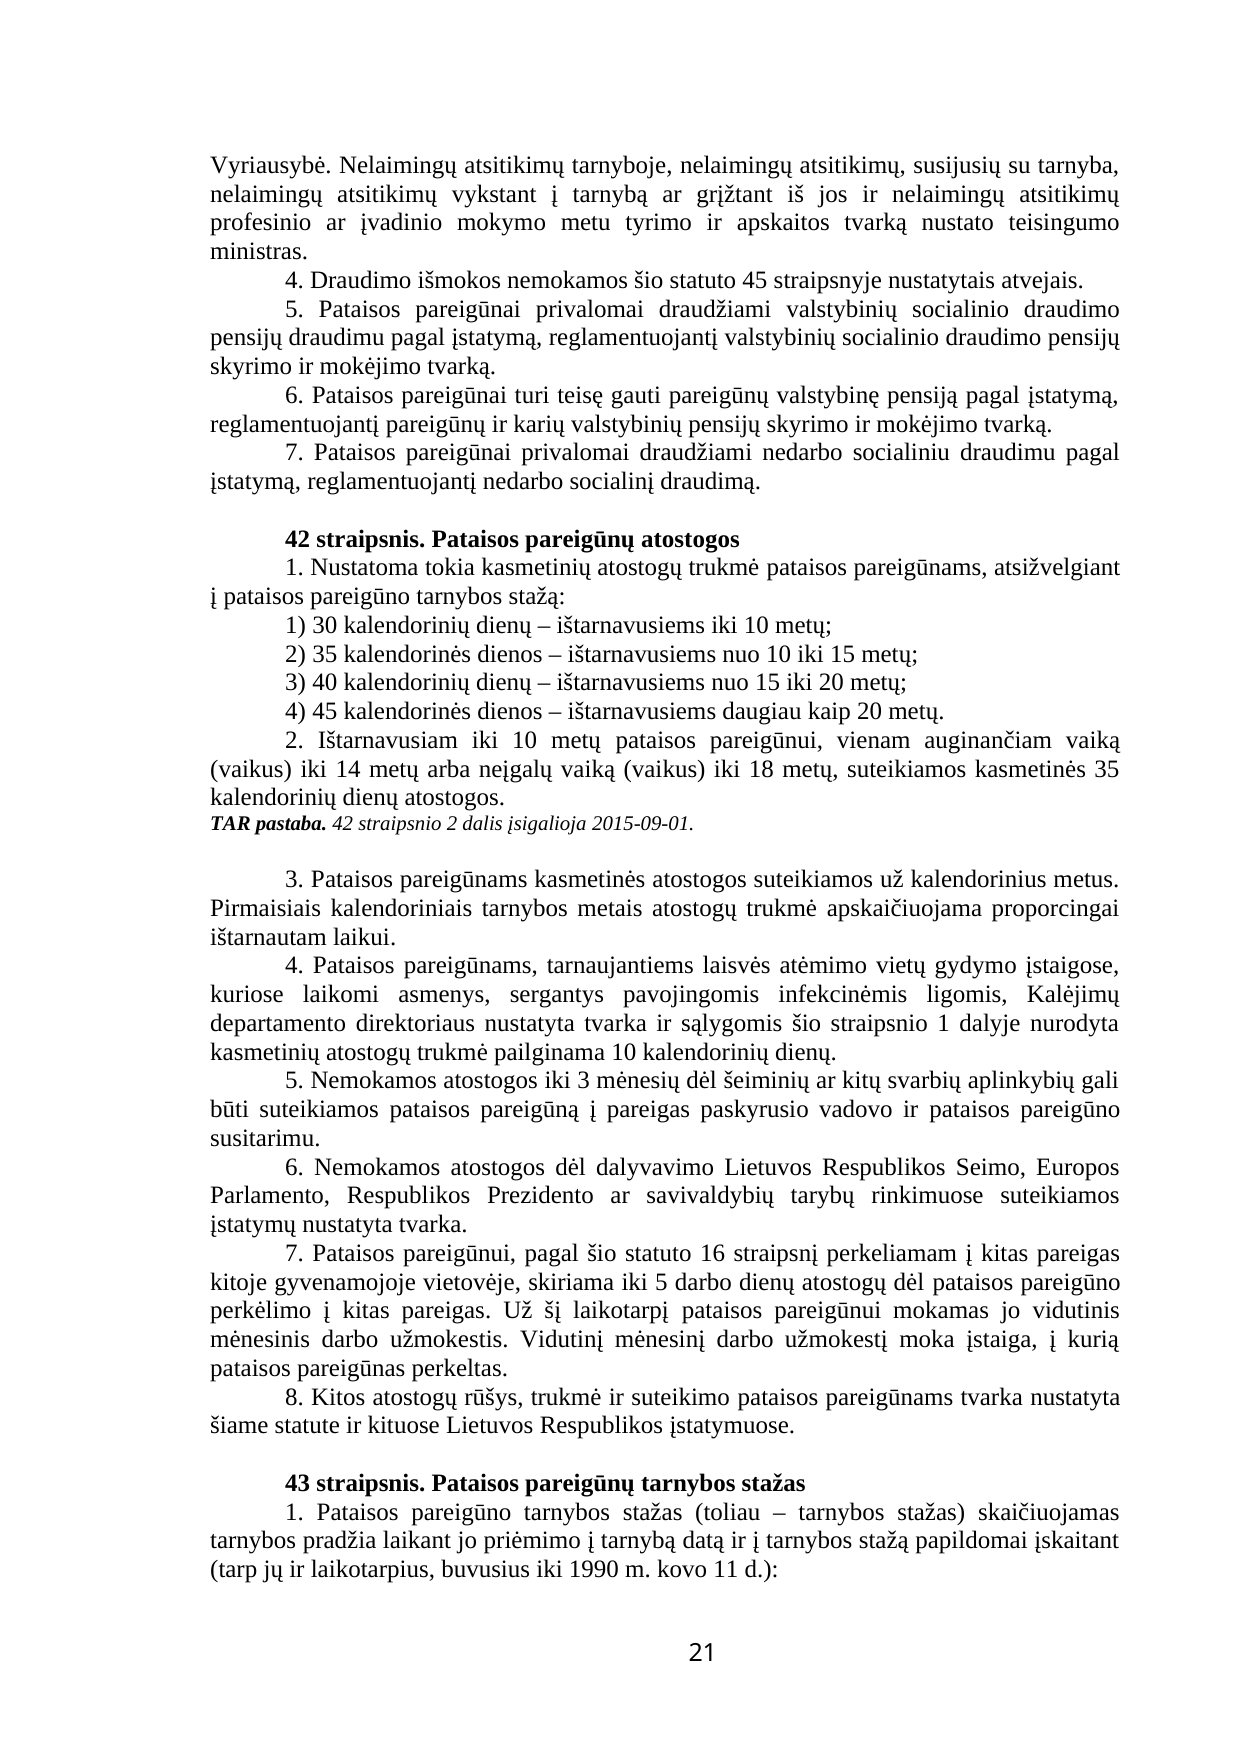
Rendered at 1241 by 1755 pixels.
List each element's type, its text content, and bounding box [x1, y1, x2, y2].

text 1. Nustatoma tokia kasmetinių atostogų trukmė pataisos pareigūnams, atsižvelgiant į pataisos pareigūno tarnybos stažą: [210, 552, 1120, 610]
text 2. Ištarnavusiam iki 10 metų pataisos pareigūnui, vienam auginančiam vaiką (vaikus) iki 14 metų arba neįgalų vaiką (vaikus) iki 18 metų, suteikiamos kasmetinės 35 kalendorinių dienų atostogos. [210, 725, 1120, 811]
text 2) 35 kalendorinės dienos – ištarnavusiems nuo 10 iki 15 metų; [210, 639, 1120, 667]
text 43 straipsnis. Pataisos pareigūnų tarnybos stažas [210, 1468, 1120, 1497]
text 3. Pataisos pareigūnams kasmetinės atostogos suteikiamos už kalendorinius metus. Pirmaisiais kalendoriniais tarnybos metais atostogų trukmė apskaičiuojama proporcingai ištarnautam laikui. [210, 864, 1120, 950]
text 42 straipsnis. Pataisos pareigūnų atostogos [210, 524, 1120, 552]
text 8. Kitos atostogų rūšys, trukmė ir suteikimo pataisos pareigūnams tvarka nustatyta šiame statute ir kituose Lietuvos Respublikos įstatymuose. [210, 1382, 1120, 1439]
text 4. Draudimo išmokos nemokamos šio statuto 45 straipsnyje nustatytais atvejais. [210, 265, 1120, 294]
text 4) 45 kalendorinės dienos – ištarnavusiems daugiau kaip 20 metų. [210, 696, 1120, 725]
text 4. Pataisos pareigūnams, tarnaujantiems laisvės atėmimo vietų gydymo įstaigose, kuriose laikomi asmenys, sergantys pavojingomis infekcinėmis ligomis, Kalėjimų departamento direktoriaus nustatyta tvarka ir sąlygomis šio straipsnio 1 dalyje nurodyta kasmetinių atostogų trukmė pailginama 10 kalendorinių dienų. [210, 950, 1120, 1065]
text 5. Nemokamos atostogos iki 3 mėnesių dėl šeiminių ar kitų svarbių aplinkybių gali būti suteikiamos pataisos pareigūną į pareigas paskyrusio vadovo ir pataisos pareigūno susitarimu. [210, 1065, 1120, 1152]
text 6. Nemokamos atostogos dėl dalyvavimo Lietuvos Respublikos Seimo, Europos Parlamento, Respublikos Prezidento ar savivaldybių tarybų rinkimuose suteikiamos įstatymų nustatyta tvarka. [210, 1152, 1120, 1238]
text Vyriausybė. Nelaimingų atsitikimų tarnyboje, nelaimingų atsitikimų, susijusių su tarnyba, nelaimingų atsitikimų vykstant į tarnybą ar grįžtant iš jos ir nelaimingų atsitikimų profesinio ar įvadinio mokymo metu tyrimo ir apskaitos tvarką nustato teisingumo ministras. [210, 150, 1120, 265]
text 7. Pataisos pareigūnui, pagal šio statuto 16 straipsnį perkeliamam į kitas pareigas kitoje gyvenamojoje vietovėje, skiriama iki 5 darbo dienų atostogų dėl pataisos pareigūno perkėlimo į kitas pareigas. Už šį laikotarpį pataisos pareigūnui mokamas jo vidutinis mėnesinis darbo užmokestis. Vidutinį mėnesinį darbo užmokestį moka įstaiga, į kurią pataisos pareigūnas perkeltas. [210, 1238, 1120, 1382]
text 3) 40 kalendorinių dienų – ištarnavusiems nuo 15 iki 20 metų; [210, 667, 1120, 696]
text TAR pastaba. 42 straipsnio 2 dalis įsigalioja 2015-09-01. [210, 811, 1120, 835]
text 6. Pataisos pareigūnai turi teisę gauti pareigūnų valstybinę pensiją pagal įstatymą, reglamentuojantį pareigūnų ir karių valstybinių pensijų skyrimo ir mokėjimo tvarką. [210, 380, 1120, 437]
text 1. Pataisos pareigūno tarnybos stažas (toliau – tarnybos stažas) skaičiuojamas tarnybos pradžia laikant jo priėmimo į tarnybą datą ir į tarnybos stažą papildomai įskaitant (tarp jų ir laikotarpius, buvusius iki 1990 m. kovo 11 d.): [210, 1497, 1120, 1583]
text 7. Pataisos pareigūnai privalomai draudžiami nedarbo socialiniu draudimu pagal įstatymą, reglamentuojantį nedarbo socialinį draudimą. [210, 437, 1120, 495]
text 5. Pataisos pareigūnai privalomai draudžiami valstybinių socialinio draudimo pensijų draudimu pagal įstatymą, reglamentuojantį valstybinių socialinio draudimo pensijų skyrimo ir mokėjimo tvarką. [210, 294, 1120, 380]
text 1) 30 kalendorinių dienų – ištarnavusiems iki 10 metų; [210, 610, 1120, 639]
